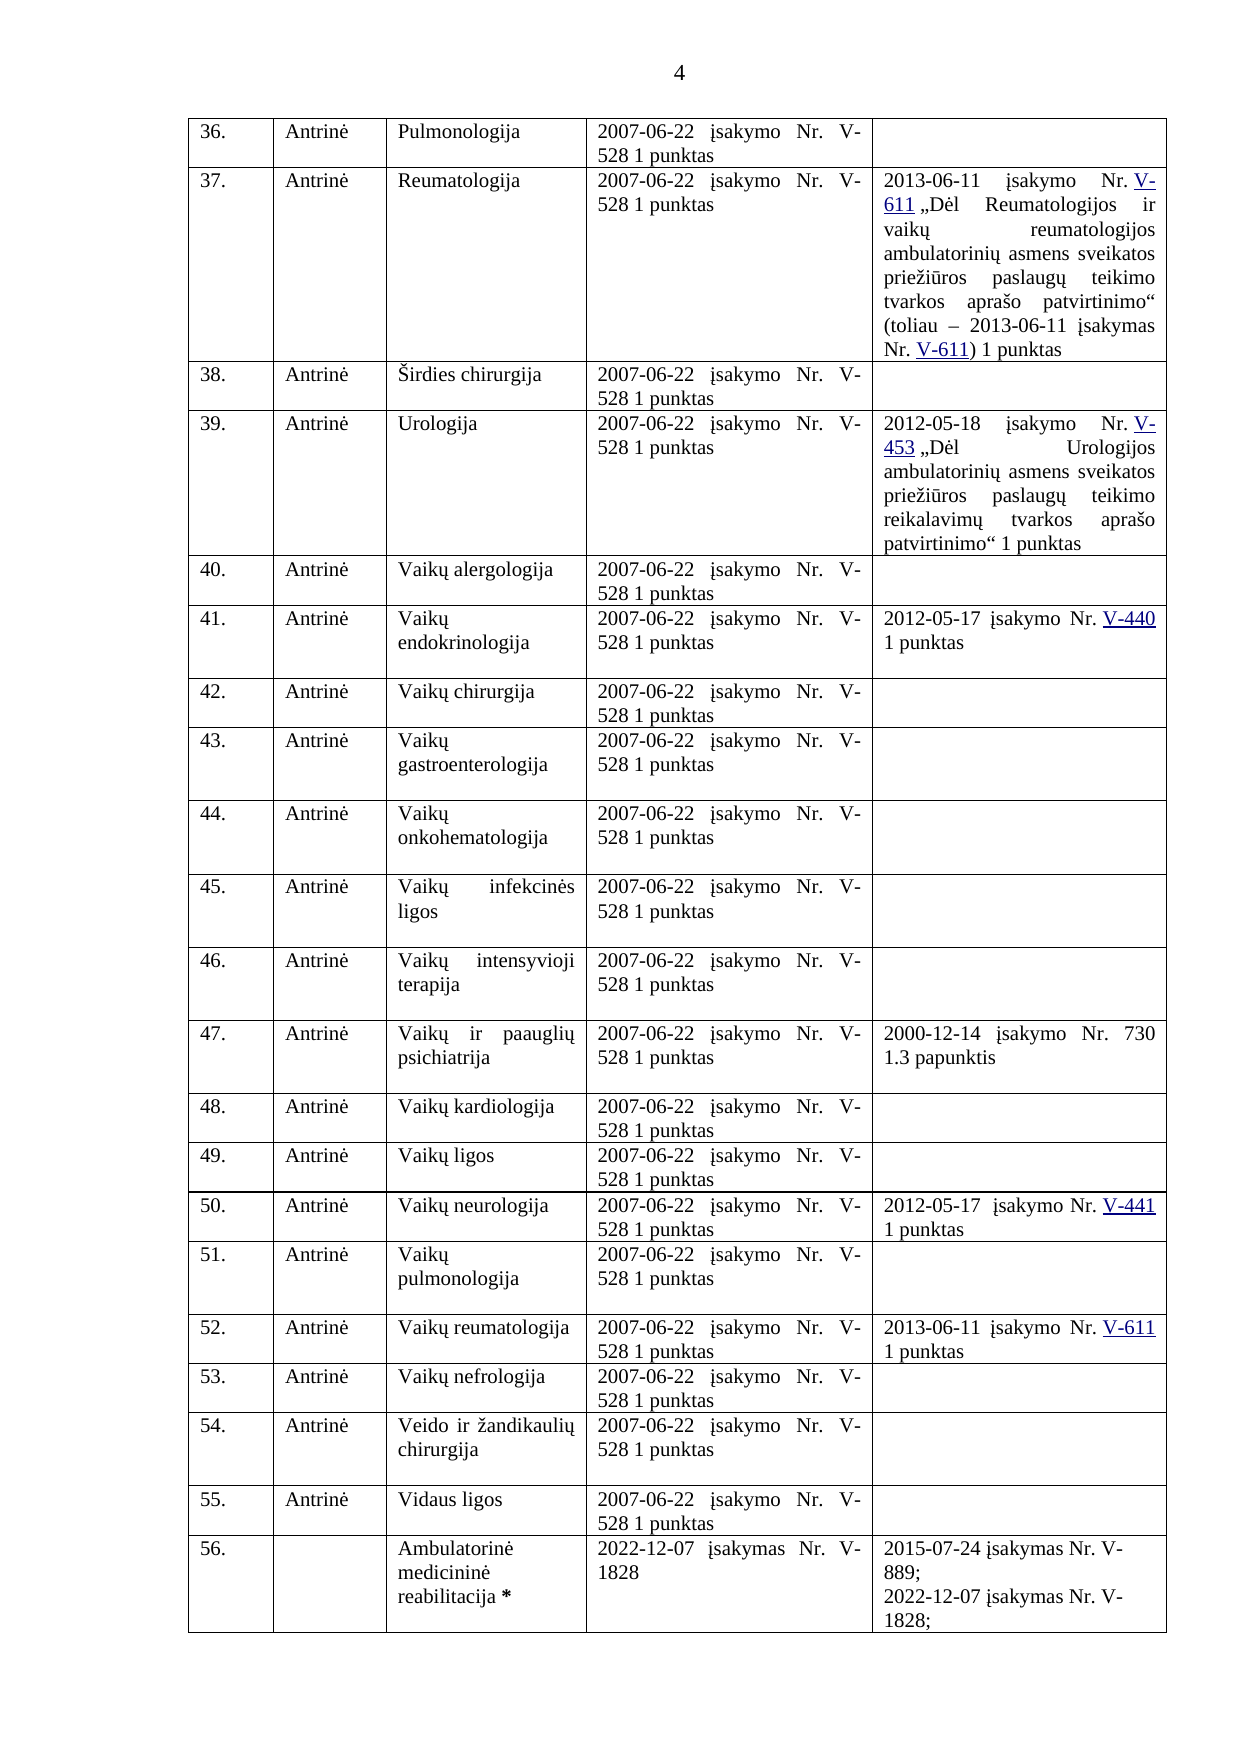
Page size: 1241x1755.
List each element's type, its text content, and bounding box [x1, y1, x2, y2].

table_cell 50. [189, 1193, 273, 1241]
table_cell [873, 679, 1166, 727]
table_cell 42. [189, 679, 273, 727]
table_cell Antrinė [274, 168, 386, 361]
table_cell 39. [189, 411, 273, 555]
table_cell [873, 1143, 1166, 1191]
table_cell 2012-05-17 įsakymo Nr. V-441 1 punktas [873, 1193, 1166, 1241]
table_cell 2007-06-22 įsakymo Nr. V-528 1 punktas [587, 119, 872, 167]
table_cell Vaikų gastroenterologija [387, 728, 586, 800]
table_cell 2012-05-17 įsakymo Nr. V-440 1 punktas [873, 606, 1166, 678]
table_cell 2013-06-11 įsakymo Nr. V-611 „Dėl Reumatologijos ir vaikų reumatologijos ambulatorinių asmens sveikatos priežiūros paslaugų teikimo tvarkos aprašo patvirtinimo“ (toliau – 2013-06-11 įsakymas Nr. V-611) 1 punktas [873, 168, 1166, 361]
table_cell [873, 948, 1166, 1020]
table_cell Antrinė [274, 1021, 386, 1093]
table_cell 2007-06-22 įsakymo Nr. V-528 1 punktas [587, 1315, 872, 1363]
table_cell 52. [189, 1315, 273, 1363]
table_cell 47. [189, 1021, 273, 1093]
table_cell 2007-06-22 įsakymo Nr. V-528 1 punktas [587, 168, 872, 361]
table_cell 2007-06-22 įsakymo Nr. V-528 1 punktas [587, 1143, 872, 1191]
table_cell 49. [189, 1143, 273, 1191]
table_cell 36. [189, 119, 273, 167]
table_cell 2012-05-18 įsakymo Nr. V-453 „Dėl Urologijos ambulatorinių asmens sveikatos priežiūros paslaugų teikimo reikalavimų tvarkos aprašo patvirtinimo“ 1 punktas [873, 411, 1166, 555]
table_cell 43. [189, 728, 273, 800]
table_cell Vidaus ligos [387, 1486, 586, 1534]
table_cell Antrinė [274, 606, 386, 678]
table_cell 2013-06-11 įsakymo Nr. V-611 1 punktas [873, 1315, 1166, 1363]
table_cell 54. [189, 1413, 273, 1485]
table_cell [873, 875, 1166, 947]
table_cell Vaikų pulmonologija [387, 1242, 586, 1314]
table_cell [873, 1486, 1166, 1534]
table_cell [873, 119, 1166, 167]
table_cell 55. [189, 1486, 273, 1534]
table_cell 41. [189, 606, 273, 678]
table_cell [274, 1536, 386, 1632]
table_cell Antrinė [274, 948, 386, 1020]
table_cell Antrinė [274, 1193, 386, 1241]
table_cell [873, 362, 1166, 410]
table_cell [873, 1364, 1166, 1412]
table_cell 2007-06-22 įsakymo Nr. V-528 1 punktas [587, 679, 872, 727]
table_cell Veido ir žandikaulių chirurgija [387, 1413, 586, 1485]
table_cell 2022-12-07 įsakymas Nr. V-1828 [587, 1536, 872, 1632]
table_cell 2007-06-22 įsakymo Nr. V-528 1 punktas [587, 556, 872, 604]
table_cell Širdies chirurgija [387, 362, 586, 410]
table_cell Vaikų chirurgija [387, 679, 586, 727]
table_cell 44. [189, 801, 273, 873]
table_cell 48. [189, 1094, 273, 1142]
table_cell Antrinė [274, 801, 386, 873]
table_cell 2007-06-22 įsakymo Nr. V-528 1 punktas [587, 606, 872, 678]
table_cell Vaikų alergologija [387, 556, 586, 604]
table_cell Antrinė [274, 1315, 386, 1363]
table_cell [873, 1242, 1166, 1314]
table_cell [873, 556, 1166, 604]
table_cell Vaikų endokrinologija [387, 606, 586, 678]
table_cell Vaikų intensyvioji terapija [387, 948, 586, 1020]
table_cell Antrinė [274, 1486, 386, 1534]
table_cell 2007-06-22 įsakymo Nr. V-528 1 punktas [587, 411, 872, 555]
table_cell 2007-06-22 įsakymo Nr. V-528 1 punktas [587, 1242, 872, 1314]
table_cell [873, 801, 1166, 873]
table_cell 40. [189, 556, 273, 604]
table_cell Vaikų onkohematologija [387, 801, 586, 873]
table_cell Vaikų neurologija [387, 1193, 586, 1241]
table_cell Vaikų kardiologija [387, 1094, 586, 1142]
table_cell 53. [189, 1364, 273, 1412]
table_cell 2015-07-24 įsakymas Nr. V-889; 2022-12-07 įsakymas Nr. V-1828; [873, 1536, 1166, 1632]
table_cell Antrinė [274, 728, 386, 800]
table_cell Antrinė [274, 411, 386, 555]
table_cell Antrinė [274, 1413, 386, 1485]
table_cell 2000-12-14 įsakymo Nr. 730 1.3 papunktis [873, 1021, 1166, 1093]
table_cell 38. [189, 362, 273, 410]
table_cell Pulmonologija [387, 119, 586, 167]
table_cell Vaikų nefrologija [387, 1364, 586, 1412]
table_cell 2007-06-22 įsakymo Nr. V-528 1 punktas [587, 362, 872, 410]
table_cell Antrinė [274, 119, 386, 167]
table_cell 46. [189, 948, 273, 1020]
table_cell Vaikų ir paauglių psichiatrija [387, 1021, 586, 1093]
table_cell 2007-06-22 įsakymo Nr. V-528 1 punktas [587, 801, 872, 873]
table_cell Vaikų reumatologija [387, 1315, 586, 1363]
table_cell Antrinė [274, 875, 386, 947]
table_cell Antrinė [274, 679, 386, 727]
table_cell Antrinė [274, 1143, 386, 1191]
table_cell Antrinė [274, 1094, 386, 1142]
table_cell Ambulatorinė medicininė reabilitacija * [387, 1536, 586, 1632]
table_cell 37. [189, 168, 273, 361]
table_cell Antrinė [274, 1242, 386, 1314]
table_cell Reumatologija [387, 168, 586, 361]
table_cell 51. [189, 1242, 273, 1314]
table_cell Antrinė [274, 556, 386, 604]
table_cell 2007-06-22 įsakymo Nr. V-528 1 punktas [587, 1413, 872, 1485]
table_cell 2007-06-22 įsakymo Nr. V-528 1 punktas [587, 1021, 872, 1093]
table_cell [873, 1413, 1166, 1485]
table_cell 2007-06-22 įsakymo Nr. V-528 1 punktas [587, 1193, 872, 1241]
table_cell 45. [189, 875, 273, 947]
table_cell 2007-06-22 įsakymo Nr. V-528 1 punktas [587, 1364, 872, 1412]
table_cell [873, 728, 1166, 800]
table_cell Antrinė [274, 1364, 386, 1412]
table_cell [873, 1094, 1166, 1142]
table_cell Urologija [387, 411, 586, 555]
table_cell 2007-06-22 įsakymo Nr. V-528 1 punktas [587, 875, 872, 947]
table_cell 2007-06-22 įsakymo Nr. V-528 1 punktas [587, 948, 872, 1020]
table_cell 56. [189, 1536, 273, 1632]
table_cell Vaikų ligos [387, 1143, 586, 1191]
table_cell 2007-06-22 įsakymo Nr. V-528 1 punktas [587, 1486, 872, 1534]
table_cell 2007-06-22 įsakymo Nr. V-528 1 punktas [587, 1094, 872, 1142]
table_cell 2007-06-22 įsakymo Nr. V-528 1 punktas [587, 728, 872, 800]
table_cell Vaikų infekcinės ligos [387, 875, 586, 947]
table_cell Antrinė [274, 362, 386, 410]
